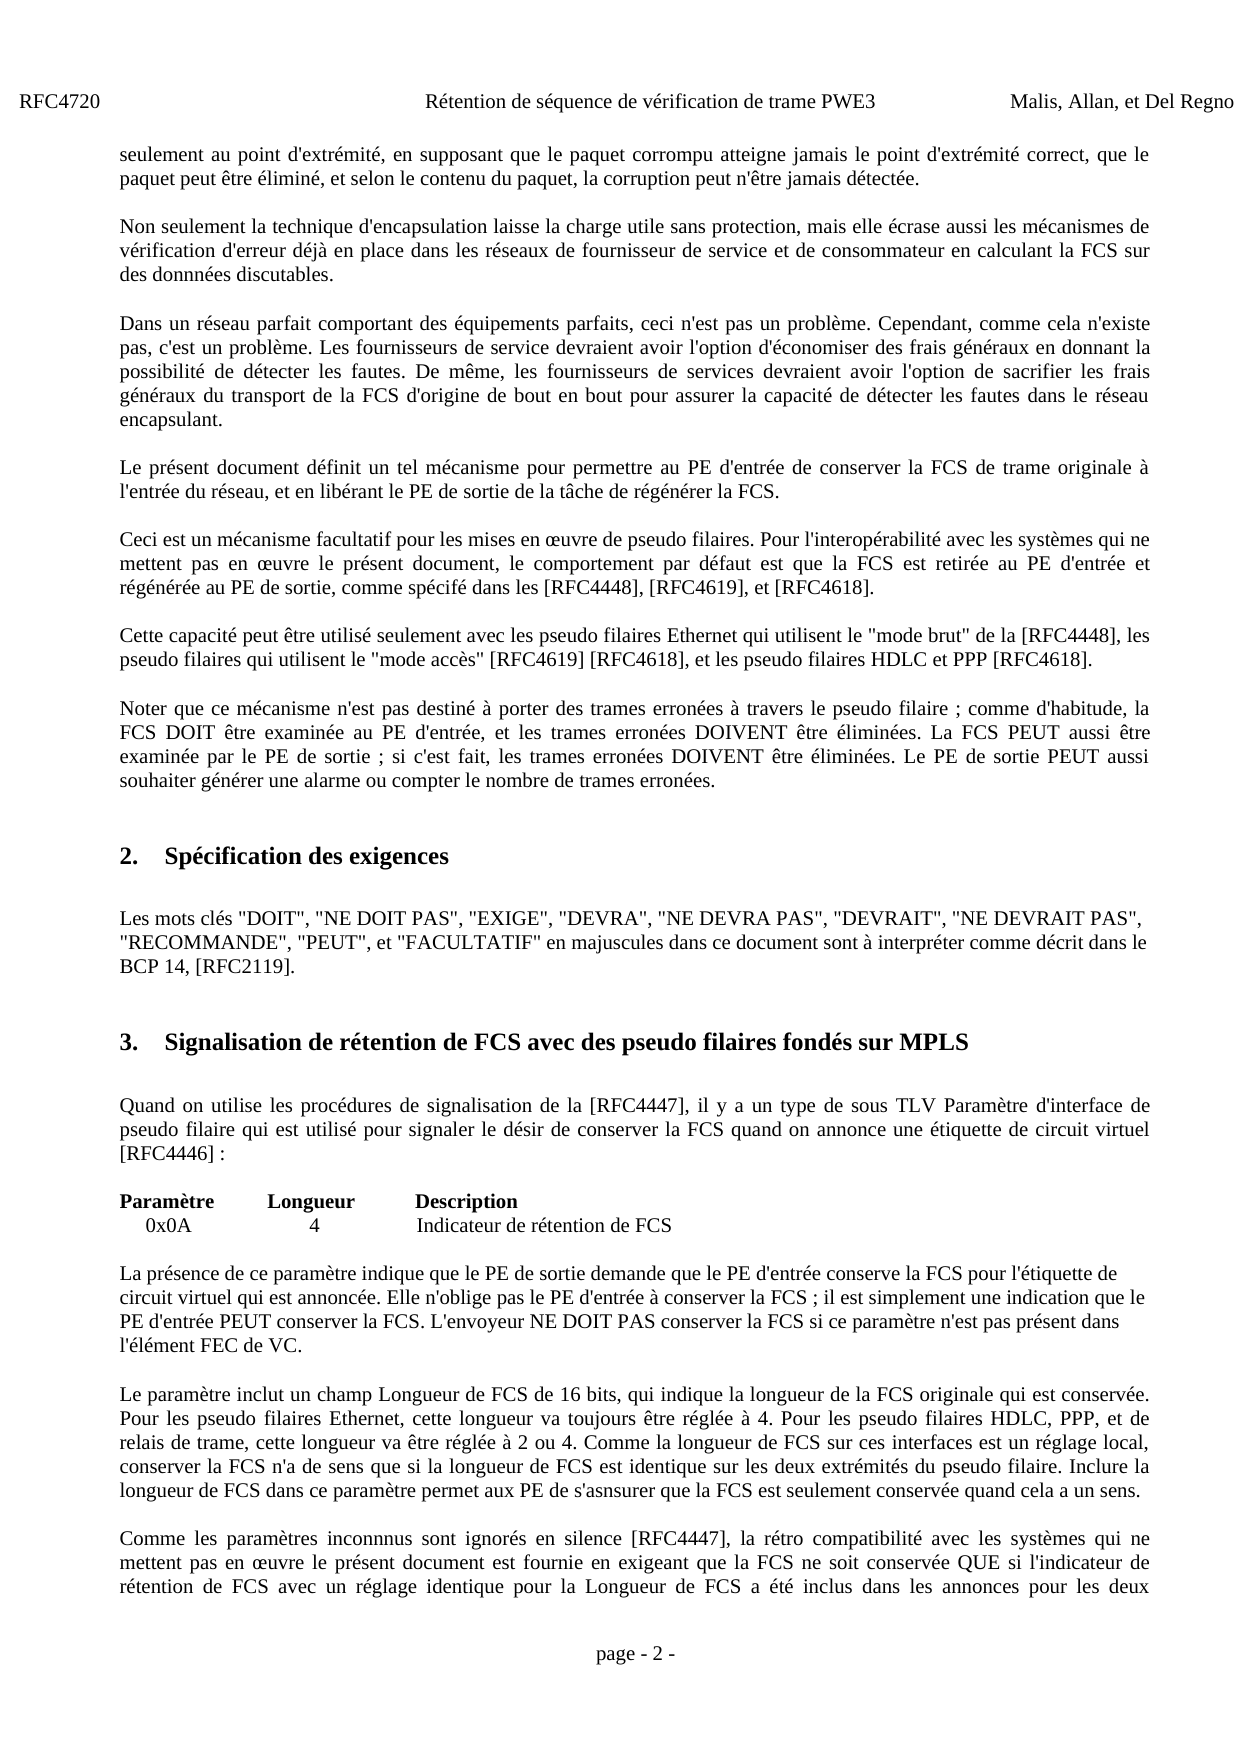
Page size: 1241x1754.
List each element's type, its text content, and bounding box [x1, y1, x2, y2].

text Quand on utilise les procédures de signalisation de la [RFC4447], il y a un type de sous TLV Paramètre d'interface de pseudo filaire qui est utilisé pour signaler le désir de conserver la FCS quand on annonce une étiquette de circuit virtuel [RFC4446] : [119, 1093, 1152, 1165]
text Les mots clés "DOIT", "NE DOIT PAS", "EXIGE", "DEVRA", "NE DEVRA PAS", "DEVRAIT", "NE DEVRAIT PAS", "RECOMMANDE", "PEUT", et "FACULTATIF" en majuscules dans ce document sont à interpréter comme décrit dans le BCP 14, [RFC2119]. [119, 906, 1152, 978]
text Noter que ce mécanisme n'est pas destiné à porter des trames erronées à travers le pseudo filaire ; comme d'habitude, la FCS DOIT être examinée au PE d'entrée, et les trames erronées DOIVENT être éliminées. La FCS PEUT aussi être examinée par le PE de sortie ; si c'est fait, les trames erronées DOIVENT être éliminées. Le PE de sortie PEUT aussi souhaiter générer une alarme ou compter le nombre de trames erronées. [119, 696, 1152, 792]
subtitle 3. Signalisation de rétention de FCS avec des pseudo filaires fondés sur MPLS [119, 1027, 1152, 1056]
subtitle 2. Spécification des exigences [119, 841, 1152, 869]
text Cette capacité peut être utilisé seulement avec les pseudo filaires Ethernet qui utilisent le "mode brut" de la [RFC4448], les pseudo filaires qui utilisent le "mode accès" [RFC4619] [RFC4618], et les pseudo filaires HDLC et PPP [RFC4618]. [119, 623, 1152, 671]
text Non seulement la technique d'encapsulation laisse la charge utile sans protection, mais elle écrase aussi les mécanismes de vérification d'erreur déjà en place dans les réseaux de fournisseur de service et de consommateur en calculant la FCS sur des donnnées discutables. [119, 214, 1152, 286]
text Comme les paramètres inconnnus sont ignorés en silence [RFC4447], la rétro compatibilité avec les systèmes qui ne mettent pas en œuvre le présent document est fournie en exigeant que la FCS ne soit conservée QUE si l'indicateur de rétention de FCS avec un réglage identique pour la Longueur de FCS a été inclus dans les annonces pour les deux [119, 1526, 1152, 1598]
text Le présent document définit un tel mécanisme pour permettre au PE d'entrée de conserver la FCS de trame originale à l'entrée du réseau, et en libérant le PE de sortie de la tâche de régénérer la FCS. [119, 455, 1152, 503]
text Dans un réseau parfait comportant des équipements parfaits, ceci n'est pas un problème. Cependant, comme cela n'existe pas, c'est un problème. Les fournisseurs de service devraient avoir l'option d'économiser des frais généraux en donnant la possibilité de détecter les fautes. De même, les fournisseurs de services devraient avoir l'option de sacrifier les frais généraux du transport de la FCS d'origine de bout en bout pour assurer la capacité de détecter les fautes dans le réseau encapsulant. [119, 311, 1152, 431]
text seulement au point d'extrémité, en supposant que le paquet corrompu atteigne jamais le point d'extrémité correct, que le paquet peut être éliminé, et selon le contenu du paquet, la corruption peut n'être jamais détectée. [119, 142, 1152, 190]
text Ceci est un mécanisme facultatif pour les mises en œuvre de pseudo filaires. Pour l'interopérabilité avec les systèmes qui ne mettent pas en œuvre le présent document, le comportement par défaut est que la FCS est retirée au PE d'entrée et régénérée au PE de sortie, comme spécifé dans les [RFC4448], [RFC4619], et [RFC4618]. [119, 527, 1152, 599]
text Le paramètre inclut un champ Longueur de FCS de 16 bits, qui indique la longueur de la FCS originale qui est conservée. Pour les pseudo filaires Ethernet, cette longueur va toujours être réglée à 4. Pour les pseudo filaires HDLC, PPP, et de relais de trame, cette longueur va être réglée à 2 ou 4. Comme la longueur de FCS sur ces interfaces est un réglage local, conserver la FCS n'a de sens que si la longueur de FCS est identique sur les deux extrémités du pseudo filaire. Inclure la longueur de FCS dans ce paramètre permet aux PE de s'asnsurer que la FCS est seulement conservée quand cela a un sens. [119, 1381, 1152, 1502]
text Paramètre Longueur Description [119, 1189, 1152, 1213]
text La présence de ce paramètre indique que le PE de sortie demande que le PE d'entrée conserve la FCS pour l'étiquette de circuit virtuel qui est annoncée. Elle n'oblige pas le PE d'entrée à conserver la FCS ; il est simplement une indication que le PE d'entrée PEUT conserver la FCS. L'envoyeur NE DOIT PAS conserver la FCS si ce paramètre n'est pas présent dans l'élément FEC de VC. [119, 1261, 1152, 1357]
text 0x0A 4 Indicateur de rétention de FCS [119, 1213, 1152, 1237]
